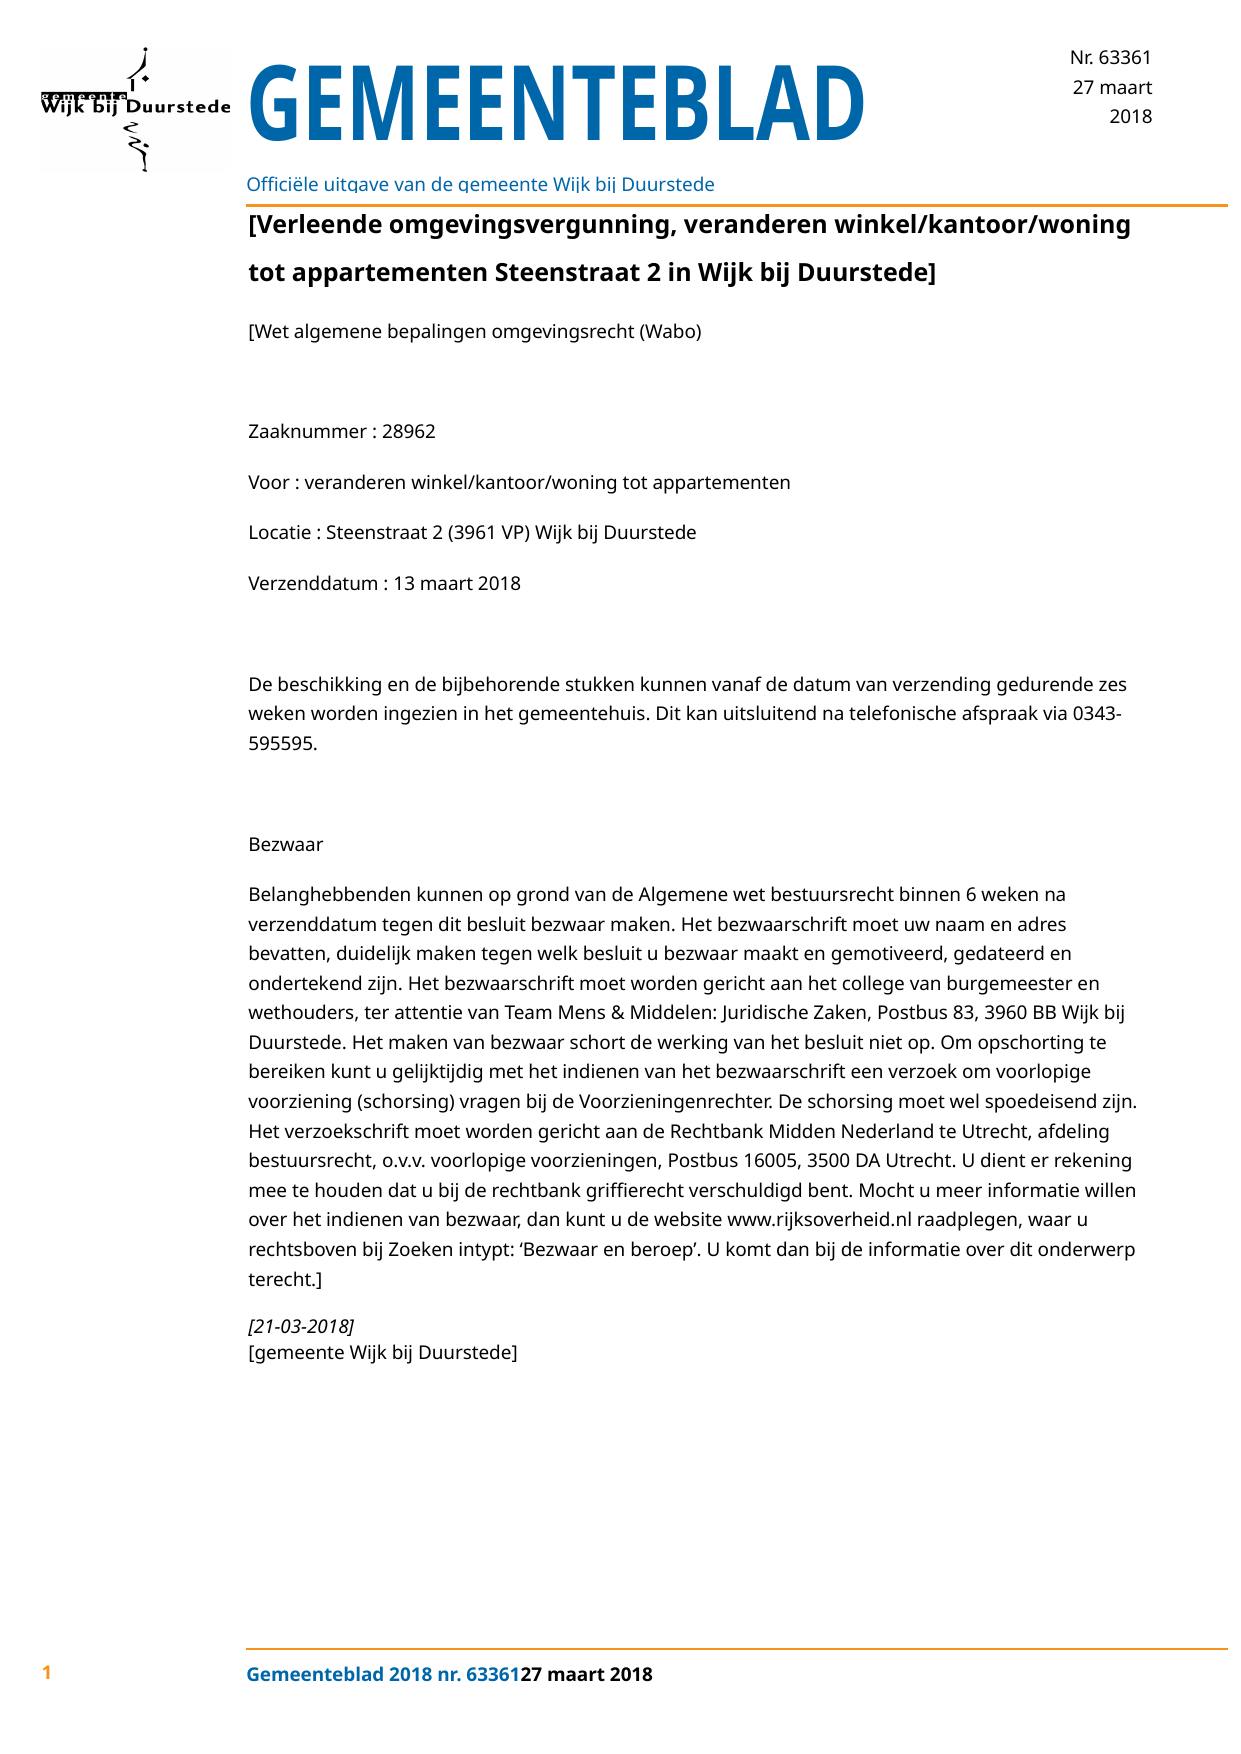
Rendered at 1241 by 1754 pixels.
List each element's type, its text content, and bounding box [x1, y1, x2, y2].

picture [41, 47, 231, 172]
text [Wet algemene bepalingen omgevingsrecht (Wabo) [248, 318, 1152, 344]
text Voor : veranderen winkel/kantoor/woning tot appartementen [248, 469, 1152, 495]
text [21-03-2018] [248, 1314, 1152, 1339]
text Bezwaar [248, 831, 1152, 857]
text [Verleende omgevingsvergunning, veranderen winkel/kantoor/woning tot appartementen Steenstraat 2 in Wijk bij Duurstede] [248, 207, 1152, 288]
text [gemeente Wijk bij Duurstede] [248, 1339, 1152, 1365]
text Belanghebbenden kunnen op grond van de Algemene wet bestuursrecht binnen 6 weken na verzenddatum tegen dit besluit bezwaar maken. Het bezwaarschrift moet uw naam en adres bevatten, duidelijk maken tegen welk besluit u bezwaar maakt en gemotiveerd, gedateerd en ondertekend zijn. Het bezwaarschrift moet worden gericht aan het college van burgemeester en wethouders, ter attentie van Team Mens & Middelen: Juridische Zaken, Postbus 83, 3960 BB Wijk bij Duurstede. Het maken van bezwaar schort de werking van het besluit niet op. Om opschorting te bereiken kunt u gelijktijdig met het indienen van het bezwaarschrift een verzoek om voorlopige voorziening (schorsing) vragen bij de Voorzieningenrechter. De schorsing moet wel spoedeisend zijn. Het verzoekschrift moet worden gericht aan de Rechtbank Midden Nederland te Utrecht, afdeling bestuursrecht, o.v.v. voorlopige voorzieningen, Postbus 16005, 3500 DA Utrecht. U dient er rekening mee te houden dat u bij de rechtbank griffierecht verschuldigd bent. Mocht u meer informatie willen over het indienen van bezwaar, dan kunt u de website www.rijksoverheid.nl raadplegen, waar u rechtsboven bij Zoeken intypt: ‘Bezwaar en beroep’. U komt dan bij de informatie over dit onderwerp terecht.] [248, 881, 1152, 1292]
text Zaaknummer : 28962 [248, 419, 1152, 444]
text De beschikking en de bijbehorende stukken kunnen vanaf de datum van verzending gedurende zes weken worden ingezien in het gemeentehuis. Dit kan uitsluitend na telefonische afspraak via 0343-595595. [248, 671, 1152, 756]
text Locatie : Steenstraat 2 (3961 VP) Wijk bij Duurstede [248, 519, 1152, 545]
text Verzenddatum : 13 maart 2018 [248, 570, 1152, 596]
